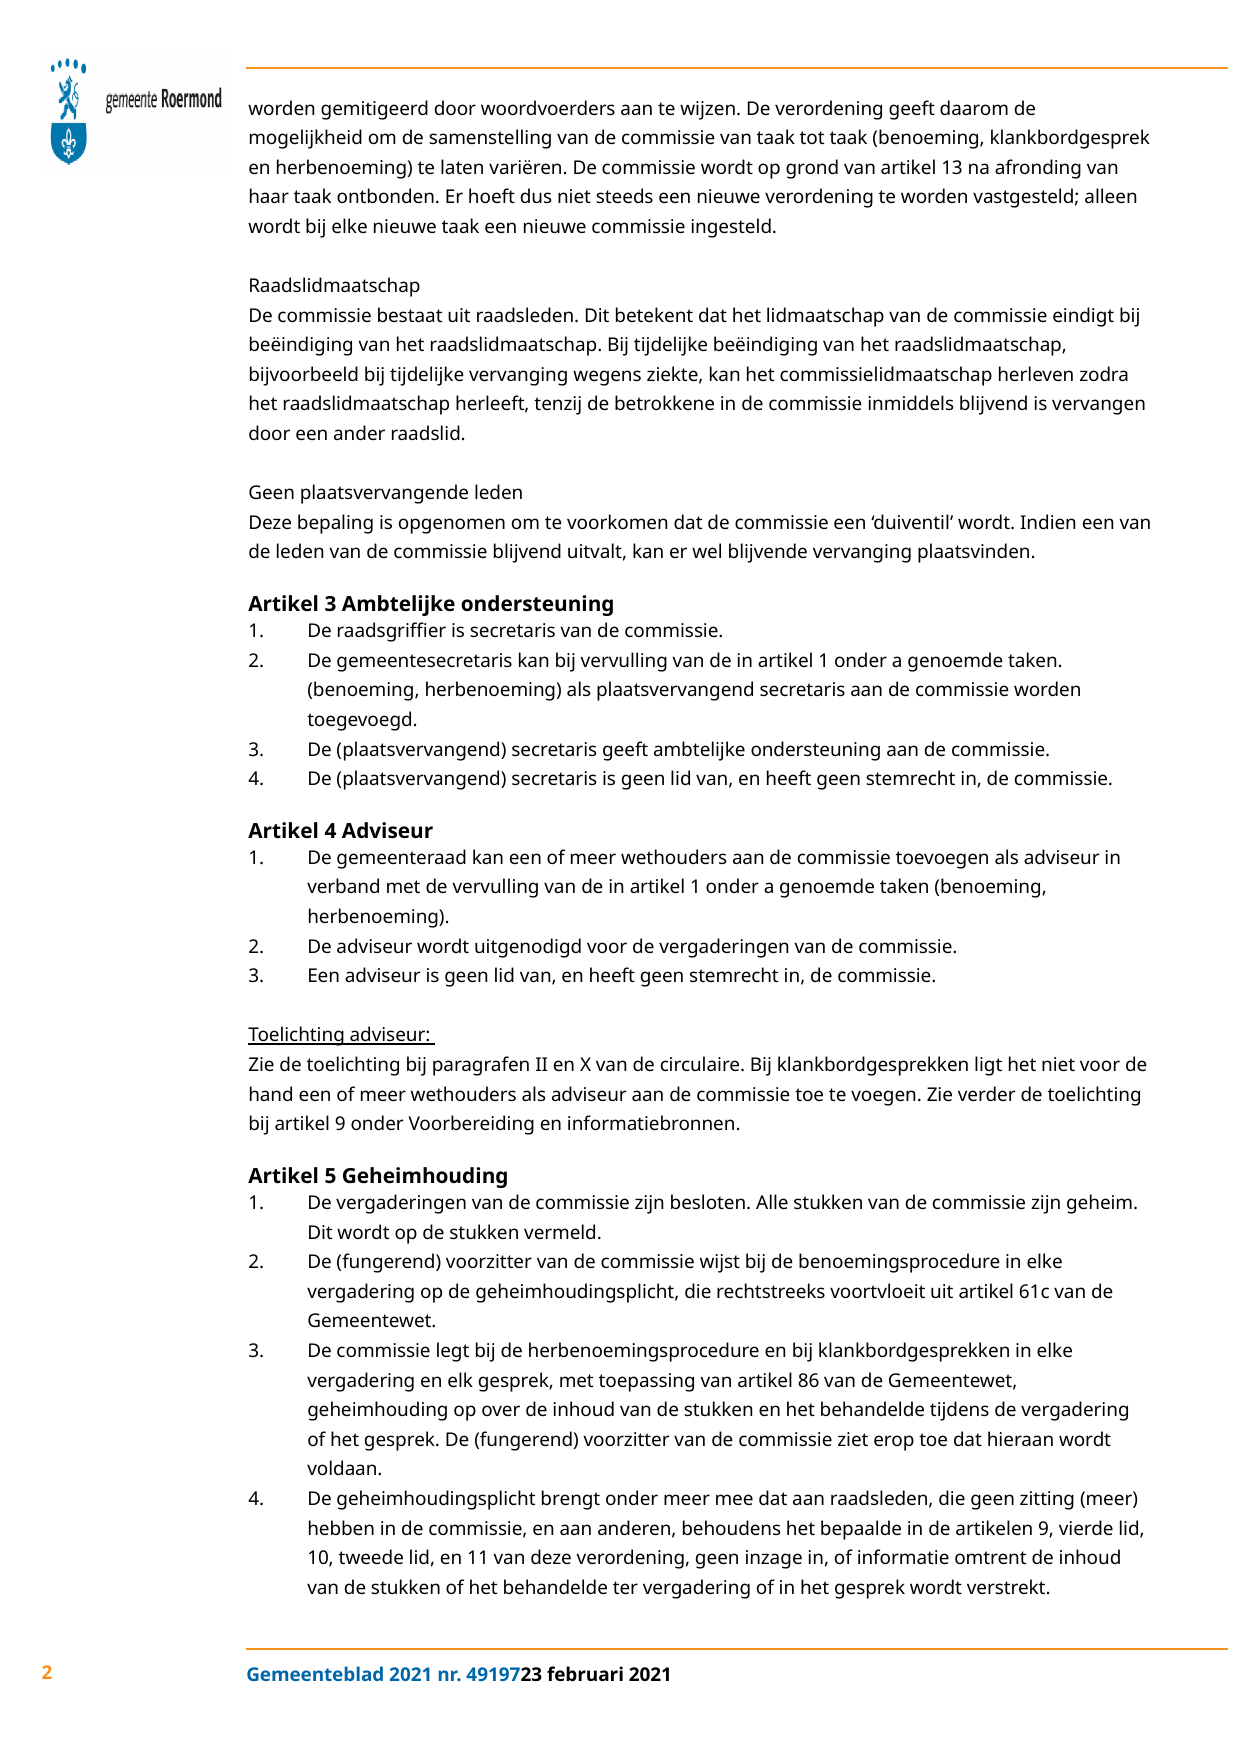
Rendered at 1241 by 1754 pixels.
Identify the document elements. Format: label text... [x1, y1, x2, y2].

text Deze bepaling is opgenomen om te voorkomen dat de commissie een ‘duiventil’ wordt. Indien een van de leden van de commissie blijvend uitvalt, kan er wel blijvende vervanging plaatsvinden. [248, 509, 1152, 564]
text Geen plaatsvervangende leden [248, 479, 1152, 505]
list De commissie legt bij de herbenoemingsprocedure en bij klankbordgesprekken in elke vergadering en elk gesprek, met toepassing van artikel 86 van de Gemeentewet, geheimhouding op over de inhoud van de stukken en het behandelde tijdens de vergadering of het gesprek. De (fungerend) voorzitter van de commissie ziet erop toe dat hieraan wordt voldaan. [248, 1337, 1152, 1481]
list De adviseur wordt uitgenodigd voor de vergaderingen van de commissie. [248, 933, 1152, 959]
text Artikel 3 Ambtelijke ondersteuning [248, 589, 1152, 617]
list De raadsgriffier is secretaris van de commissie. [248, 617, 1152, 643]
text De commissie bestaat uit raadsleden. Dit betekent dat het lidmaatschap van de commissie eindigt bij beëindiging van het raadslidmaatschap. Bij tijdelijke beëindiging van het raadslidmaatschap, bijvoorbeeld bij tijdelijke vervanging wegens ziekte, kan het commissielidmaatschap herleven zodra het raadslidmaatschap herleeft, tenzij de betrokkene in de commissie inmiddels blijvend is vervangen door een ander raadslid. [248, 302, 1152, 446]
list De (plaatsvervangend) secretaris geeft ambtelijke ondersteuning aan de commissie. [248, 736, 1152, 761]
list De geheimhoudingsplicht brengt onder meer mee dat aan raadsleden, die geen zitting (meer) hebben in de commissie, en aan anderen, behoudens het bepaalde in de artikelen 9, vierde lid, 10, tweede lid, en 11 van deze verordening, geen inzage in, of informatie omtrent de inhoud van de stukken of het behandelde ter vergadering of in het gesprek wordt verstrekt. [248, 1485, 1152, 1599]
list De vergaderingen van de commissie zijn besloten. Alle stukken van de commissie zijn geheim. Dit wordt op de stukken vermeld. [248, 1189, 1152, 1244]
list Een adviseur is geen lid van, en heeft geen stemrecht in, de commissie. [248, 962, 1152, 988]
picture [41, 47, 231, 172]
list De (plaatsvervangend) secretaris is geen lid van, en heeft geen stemrecht in, de commissie. [248, 765, 1152, 791]
text Zie de toelichting bij paragrafen II en X van de circulaire. Bij klankbordgesprekken ligt het niet voor de hand een of meer wethouders als adviseur aan de commissie toe te voegen. Zie verder de toelichting bij artikel 9 onder Voorbereiding en informatiebronnen. [248, 1051, 1152, 1136]
text worden gemitigeerd door woordvoerders aan te wijzen. De verordening geeft daarom de mogelijkheid om de samenstelling van de commissie van taak tot taak (benoeming, klankbordgesprek en herbenoeming) te laten variëren. De commissie wordt op grond van artikel 13 na afronding van haar taak ontbonden. Er hoeft dus niet steeds een nieuwe verordening te worden vastgesteld; alleen wordt bij elke nieuwe taak een nieuwe commissie ingesteld. [248, 95, 1152, 239]
list De (fungerend) voorzitter van de commissie wijst bij de benoemingsprocedure in elke vergadering op de geheimhoudingsplicht, die rechtstreeks voortvloeit uit artikel 61c van de Gemeentewet. [248, 1248, 1152, 1333]
list De gemeenteraad kan een of meer wethouders aan de commissie toevoegen als adviseur in verband met de vervulling van de in artikel 1 onder a genoemde taken (benoeming, herbenoeming). [248, 844, 1152, 929]
list De gemeentesecretaris kan bij vervulling van de in artikel 1 onder a genoemde taken. (benoeming, herbenoeming) als plaatsvervangend secretaris aan de commissie worden toegevoegd. [248, 647, 1152, 732]
text Toelichting adviseur: [248, 1022, 1152, 1047]
text Raadslidmaatschap [248, 272, 1152, 298]
text Artikel 4 Adviseur [248, 816, 1152, 844]
text Artikel 5 Geheimhouding [248, 1161, 1152, 1189]
